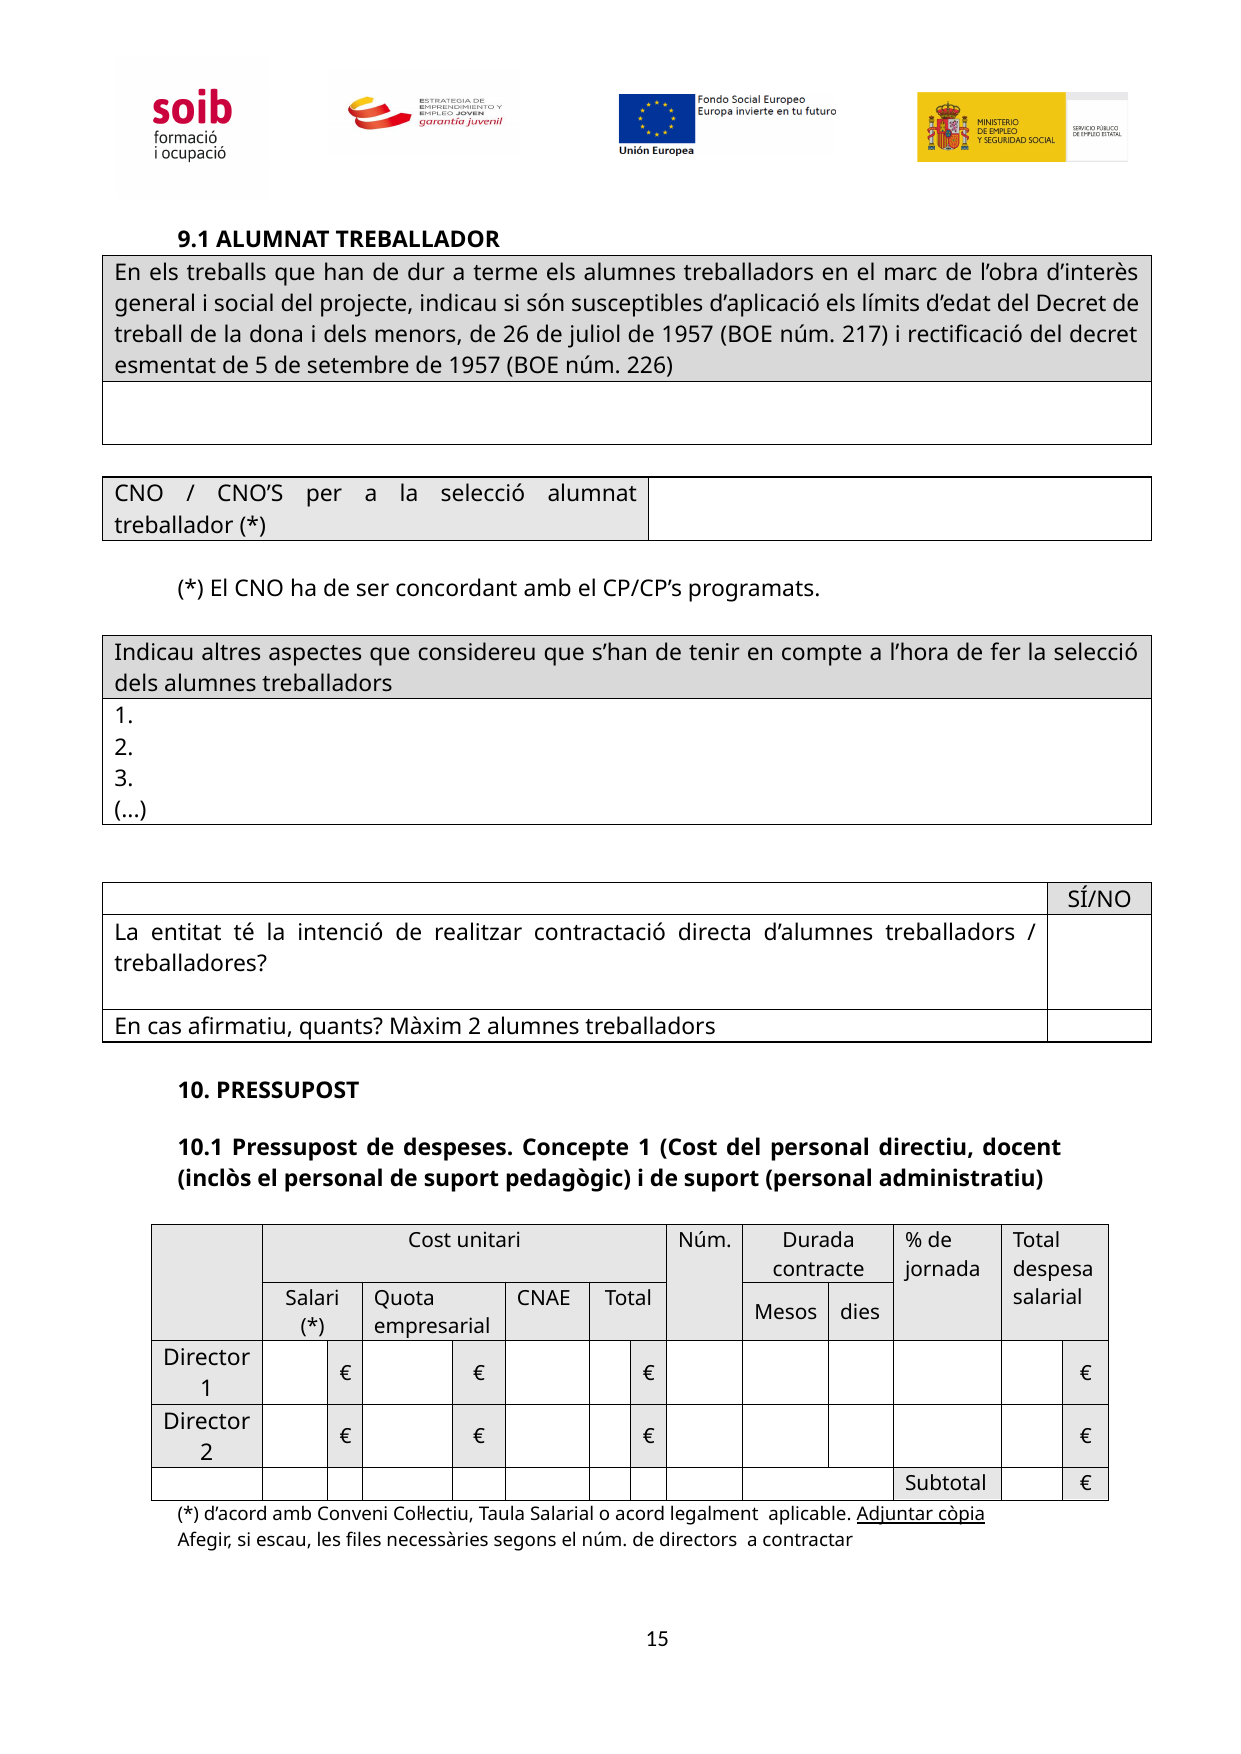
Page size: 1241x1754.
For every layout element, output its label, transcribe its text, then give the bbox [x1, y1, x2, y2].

table_cell Subtotal [894, 1468, 1001, 1499]
table_cell [743, 1405, 828, 1467]
table_header % de jornada [894, 1225, 1001, 1340]
table_cell [1002, 1341, 1062, 1404]
table_cell € [631, 1341, 666, 1404]
table_cell [894, 1341, 1001, 1404]
table_cell [590, 1405, 630, 1467]
table_cell [103, 382, 1151, 444]
picture [115, 56, 270, 199]
table_cell [1048, 1010, 1151, 1041]
text 10.1 Pressupost de despeses. Concepte 1 (Cost del personal directiu, docent (inclòs el personal de suport pedagògic) i de suport (personal administratiu) [177, 1131, 1063, 1193]
table_cell [363, 1341, 452, 1404]
table_cell [743, 1341, 828, 1404]
text 9.1 ALUMNAT TREBALLADOR [177, 223, 1063, 254]
table_cell [631, 1468, 666, 1499]
table_cell [1002, 1468, 1062, 1499]
table_cell € [453, 1341, 505, 1404]
table_cell Total [590, 1283, 666, 1340]
text Afegir, si escau, les files necessàries segons el núm. de directors a contractar [177, 1526, 1063, 1552]
table_cell € [631, 1405, 666, 1467]
table_cell € [1063, 1341, 1108, 1404]
table_cell [590, 1468, 630, 1499]
table_cell € [328, 1341, 362, 1404]
table_cell Salari (*) [263, 1283, 362, 1340]
table_cell € [453, 1405, 505, 1467]
table_header Indicau altres aspectes que considereu que s’han de tenir en compte a l’hora de fer la selecció dels alumnes treballadors [103, 636, 1151, 698]
table_cell [590, 1341, 630, 1404]
table_cell [263, 1405, 327, 1467]
table_cell [152, 1468, 262, 1499]
table_header Núm. [667, 1225, 742, 1340]
table_cell [506, 1468, 589, 1499]
table_cell [667, 1468, 742, 1499]
text (*) d’acord amb Conveni Col·lectiu, Taula Salarial o acord legalment aplicable. Adjuntar còpia [177, 1501, 1063, 1526]
table_cell [667, 1341, 742, 1404]
table_header Cost unitari [263, 1225, 666, 1282]
picture [329, 70, 521, 156]
table_cell € [1063, 1405, 1108, 1467]
table_cell 1. 2. 3. (...) [103, 699, 1151, 824]
table_cell [363, 1468, 452, 1499]
table_header Total despesa salarial [1002, 1225, 1108, 1340]
table_cell [894, 1405, 1001, 1467]
picture [917, 92, 1129, 162]
table_cell [506, 1341, 589, 1404]
table_cell € [1063, 1468, 1108, 1499]
table_cell [363, 1405, 452, 1467]
table_cell Mesos [743, 1283, 828, 1340]
table_cell Director 1 [152, 1341, 262, 1404]
table_cell [743, 1468, 893, 1499]
table_header CNO / CNO’S per a la selecció alumnat treballador (*) [103, 478, 648, 540]
table_header [103, 883, 1047, 914]
table_cell [1002, 1405, 1062, 1467]
table_cell [1048, 915, 1151, 1009]
table_cell [453, 1468, 505, 1499]
table_header SÍ/NO [1048, 883, 1151, 914]
table_cell [263, 1468, 327, 1499]
text 10. PRESSUPOST [177, 1074, 1063, 1105]
picture [618, 93, 837, 156]
table_cell [506, 1405, 589, 1467]
table_cell [829, 1341, 893, 1404]
table_cell [263, 1341, 327, 1404]
table_header En els treballs que han de dur a terme els alumnes treballadors en el marc de l’obra d’interès general i social del projecte, indicau si són susceptibles d’aplicació els límits d’edat del Decret de treball de la dona i dels menors, de 26 de juliol de 1957 (BOE núm. 217) i rectificació del decret esmentat de 5 de setembre de 1957 (BOE núm. 226) [103, 256, 1151, 381]
table_cell € [328, 1405, 362, 1467]
table_cell Director 2 [152, 1405, 262, 1467]
table_cell [829, 1405, 893, 1467]
table_cell Quota empresarial [363, 1283, 505, 1340]
table_header Durada contracte [743, 1225, 893, 1282]
table_cell [667, 1405, 742, 1467]
table_header [152, 1225, 262, 1340]
table_cell [328, 1468, 362, 1499]
table_cell dies [829, 1283, 893, 1340]
text (*) El CNO ha de ser concordant amb el CP/CP’s programats. [177, 572, 1063, 603]
table_cell La entitat té la intenció de realitzar contractació directa d’alumnes treballadors / treballadores? [103, 915, 1047, 1009]
table_cell En cas afirmatiu, quants? Màxim 2 alumnes treballadors [103, 1010, 1047, 1041]
table_cell CNAE [506, 1283, 589, 1340]
table_header [649, 478, 1151, 540]
